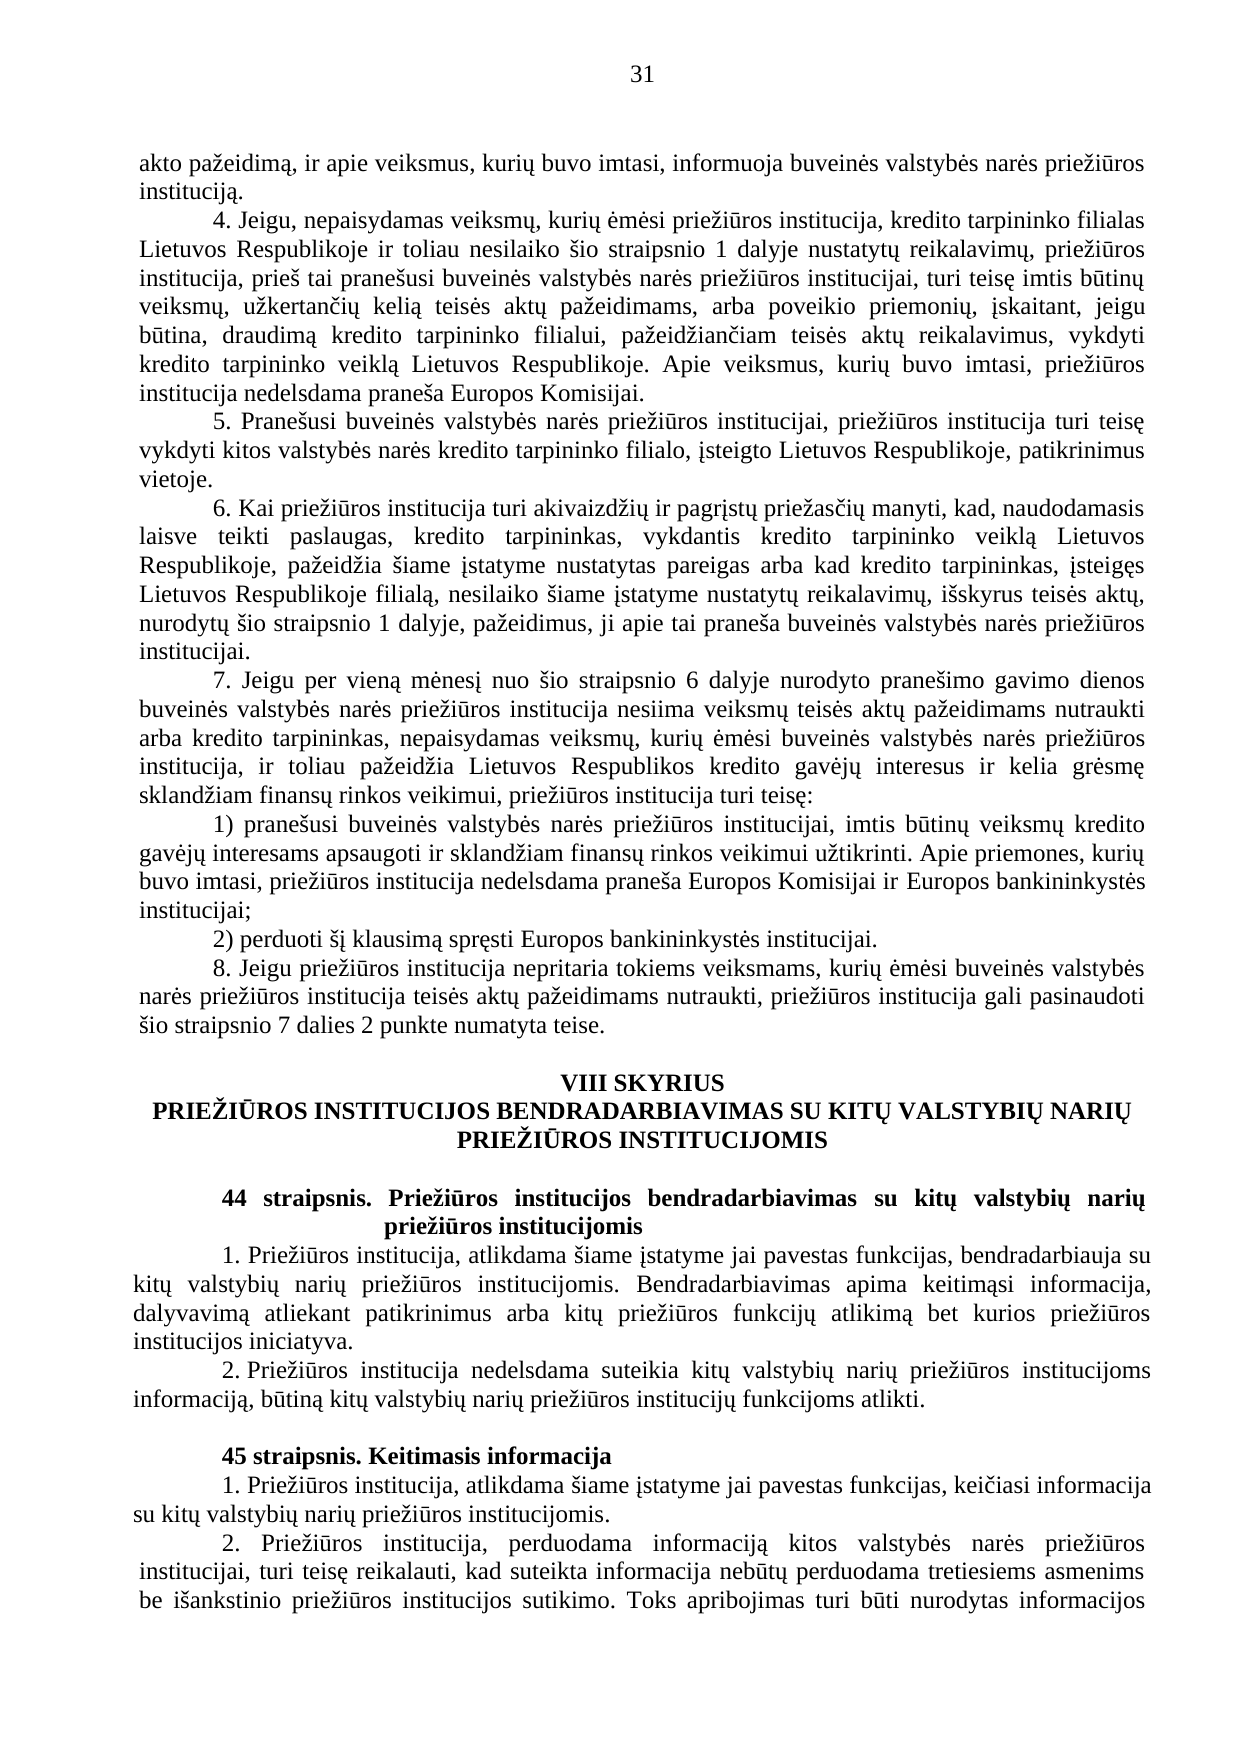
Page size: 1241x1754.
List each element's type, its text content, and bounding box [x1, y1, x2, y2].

text 44 straipsnis. Priežiūros institucijos bendradarbiavimas su kitų valstybių narių priežiūros institucijomis [222, 1183, 1146, 1240]
text 4. Jeigu, nepaisydamas veiksmų, kurių ėmėsi priežiūros institucija, kredito tarpininko filialas Lietuvos Respublikoje ir toliau nesilaiko šio straipsnio 1 dalyje nustatytų reikalavimų, priežiūros institucija, prieš tai pranešusi buveinės valstybės narės priežiūros institucijai, turi teisę imtis būtinų veiksmų, užkertančių kelią teisės aktų pažeidimams, arba poveikio priemonių, įskaitant, jeigu būtina, draudimą kredito tarpininko filialui, pažeidžiančiam teisės aktų reikalavimus, vykdyti kredito tarpininko veiklą Lietuvos Respublikoje. Apie veiksmus, kurių buvo imtasi, priežiūros institucija nedelsdama praneša Europos Komisijai. [139, 205, 1146, 406]
text 1. Priežiūros institucija, atlikdama šiame įstatyme jai pavestas funkcijas, keičiasi informacija su kitų valstybių narių priežiūros institucijomis. [133, 1470, 1152, 1528]
text 7. Jeigu per vieną mėnesį nuo šio straipsnio 6 dalyje nurodyto pranešimo gavimo dienos buveinės valstybės narės priežiūros institucija nesiima veiksmų teisės aktų pažeidimams nutraukti arba kredito tarpininkas, nepaisydamas veiksmų, kurių ėmėsi buveinės valstybės narės priežiūros institucija, ir toliau pažeidžia Lietuvos Respublikos kredito gavėjų interesus ir kelia grėsmę sklandžiam finansų rinkos veikimui, priežiūros institucija turi teisę: [139, 665, 1146, 809]
text 8. Jeigu priežiūros institucija nepritaria tokiems veiksmams, kurių ėmėsi buveinės valstybės narės priežiūros institucija teisės aktų pažeidimams nutraukti, priežiūros institucija gali pasinaudoti šio straipsnio 7 dalies 2 punkte numatyta teise. [139, 953, 1146, 1039]
text 1) pranešusi buveinės valstybės narės priežiūros institucijai, imtis būtinų veiksmų kredito gavėjų interesams apsaugoti ir sklandžiam finansų rinkos veikimui užtikrinti. Apie priemones, kurių buvo imtasi, priežiūros institucija nedelsdama praneša Europos Komisijai ir Europos bankininkystės institucijai; [139, 809, 1146, 924]
text 5. Pranešusi buveinės valstybės narės priežiūros institucijai, priežiūros institucija turi teisę vykdyti kitos valstybės narės kredito tarpininko filialo, įsteigto Lietuvos Respublikoje, patikrinimus vietoje. [139, 406, 1146, 493]
text 2. Priežiūros institucija, perduodama informaciją kitos valstybės narės priežiūros institucijai, turi teisę reikalauti, kad suteikta informacija nebūtų perduodama tretiesiems asmenims be išankstinio priežiūros institucijos sutikimo. Toks apribojimas turi būti nurodytas informacijos [139, 1528, 1146, 1614]
text PRIEŽIŪROS INSTITUCIJOS BENDRADARBIAVIMAS SU KITŲ VALSTYBIŲ NARIŲ PRIEŽIŪROS INSTITUCIJOMIS [133, 1096, 1152, 1154]
text akto pažeidimą, ir apie veiksmus, kurių buvo imtasi, informuoja buveinės valstybės narės priežiūros instituciją. [139, 148, 1146, 205]
text 1. Priežiūros institucija, atlikdama šiame įstatyme jai pavestas funkcijas, bendradarbiauja su kitų valstybių narių priežiūros institucijomis. Bendradarbiavimas apima keitimąsi informacija, dalyvavimą atliekant patikrinimus arba kitų priežiūros funkcijų atlikimą bet kurios priežiūros institucijos iniciatyva. [133, 1240, 1152, 1355]
text VIII SKYRIUS [133, 1068, 1152, 1096]
text 2) perduoti šį klausimą spręsti Europos bankininkystės institucijai. [139, 924, 1146, 953]
text 2. Priežiūros institucija nedelsdama suteikia kitų valstybių narių priežiūros institucijoms informaciją, būtiną kitų valstybių narių priežiūros institucijų funkcijoms atlikti. [133, 1355, 1152, 1413]
text 45 straipsnis. Keitimasis informacija [139, 1441, 1146, 1470]
text 6. Kai priežiūros institucija turi akivaizdžių ir pagrįstų priežasčių manyti, kad, naudodamasis laisve teikti paslaugas, kredito tarpininkas, vykdantis kredito tarpininko veiklą Lietuvos Respublikoje, pažeidžia šiame įstatyme nustatytas pareigas arba kad kredito tarpininkas, įsteigęs Lietuvos Respublikoje filialą, nesilaiko šiame įstatyme nustatytų reikalavimų, išskyrus teisės aktų, nurodytų šio straipsnio 1 dalyje, pažeidimus, ji apie tai praneša buveinės valstybės narės priežiūros institucijai. [139, 493, 1146, 665]
